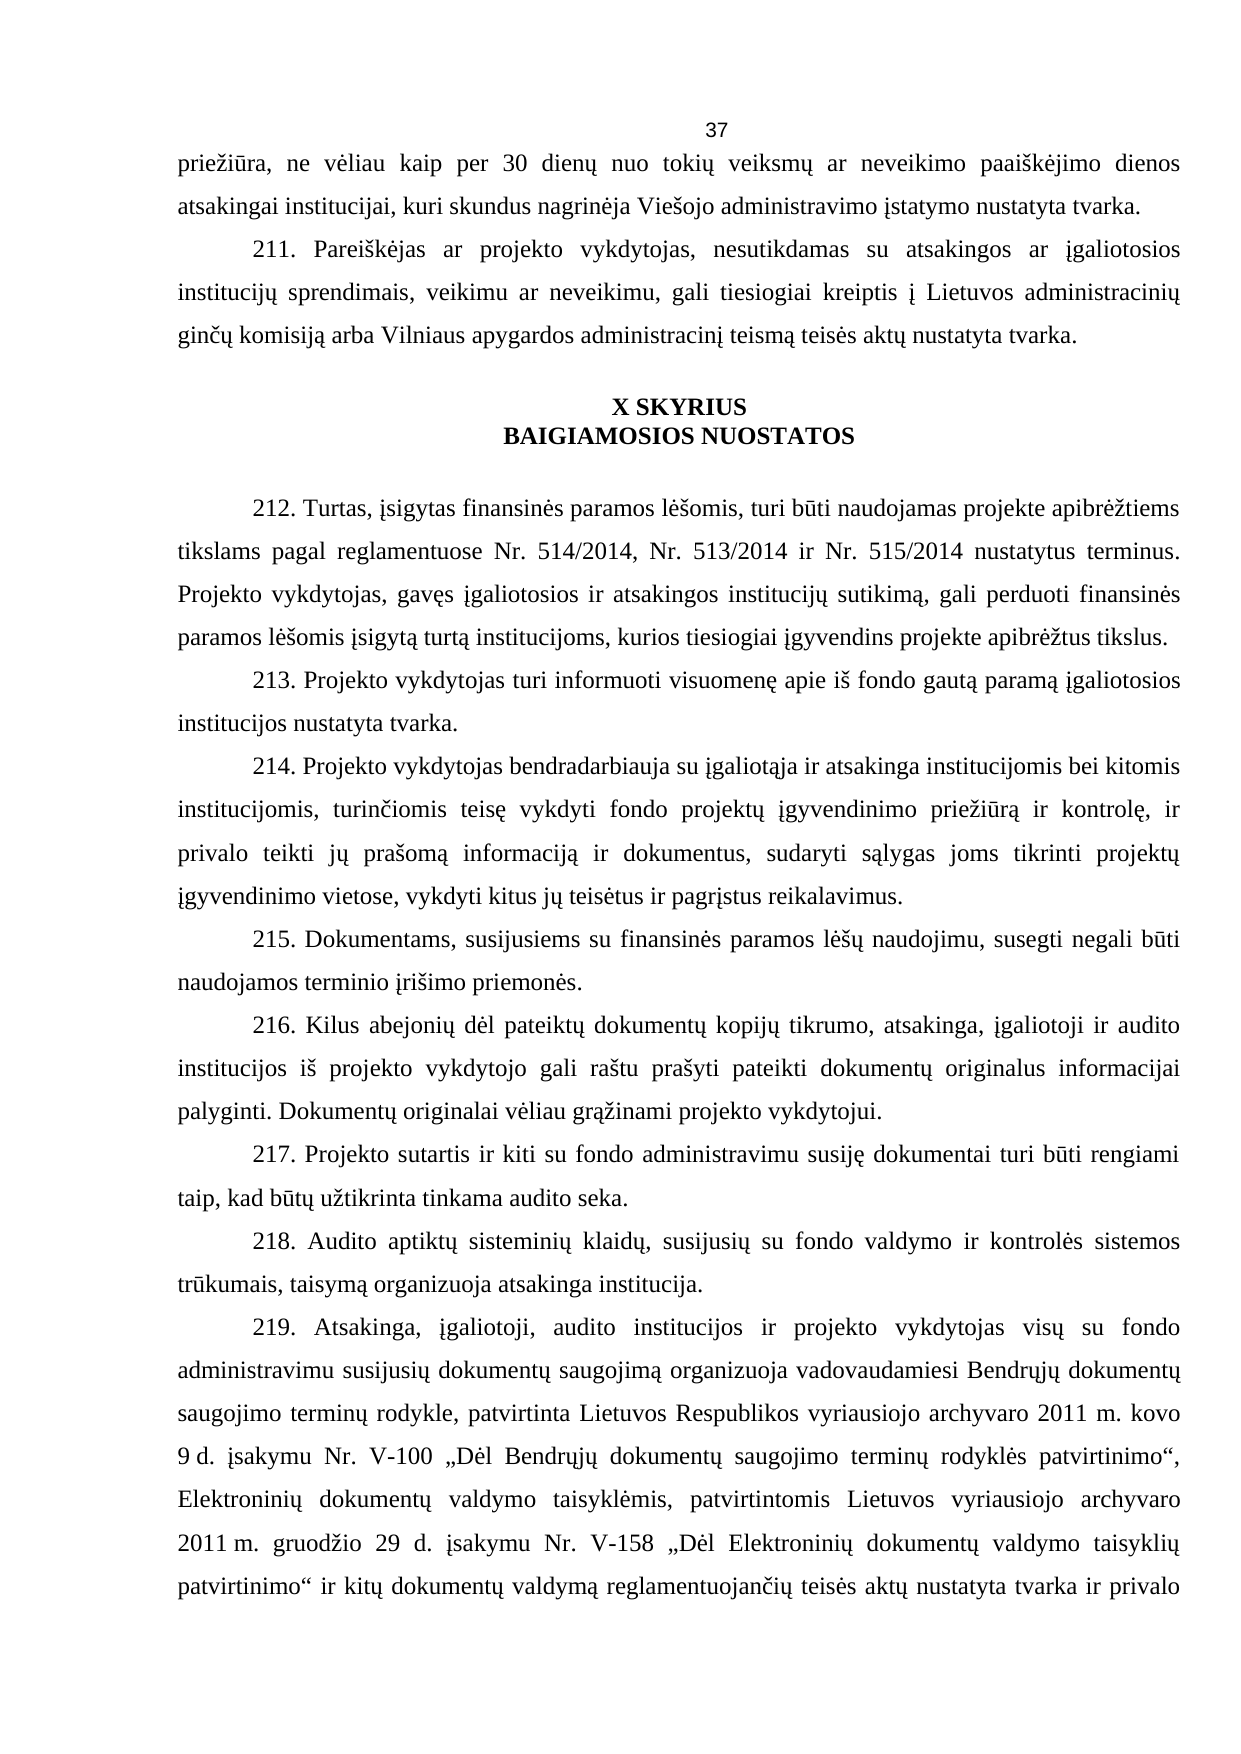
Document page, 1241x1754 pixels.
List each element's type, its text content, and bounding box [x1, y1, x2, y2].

text 215. Dokumentams, susijusiems su finansinės paramos lėšų naudojimu, susegti negali būti naudojamos terminio įrišimo priemonės. [177, 924, 1181, 996]
text 214. Projekto vykdytojas bendradarbiauja su įgaliotąja ir atsakinga institucijomis bei kitomis institucijomis, turinčiomis teisę vykdyti fondo projektų įgyvendinimo priežiūrą ir kontrolę, ir privalo teikti jų prašomą informaciją ir dokumentus, sudaryti sąlygas joms tikrinti projektų įgyvendinimo vietose, vykdyti kitus jų teisėtus ir pagrįstus reikalavimus. [177, 751, 1181, 909]
text BAIGIAMOSIOS NUOSTATOS [177, 421, 1181, 449]
text X SKYRIUS [177, 392, 1181, 421]
text 212. Turtas, įsigytas finansinės paramos lėšomis, turi būti naudojamas projekte apibrėžtiems tikslams pagal reglamentuose Nr. 514/2014, Nr. 513/2014 ir Nr. 515/2014 nustatytus terminus. Projekto vykdytojas, gavęs įgaliotosios ir atsakingos institucijų sutikimą, gali perduoti finansinės paramos lėšomis įsigytą turtą institucijoms, kurios tiesiogiai įgyvendins projekte apibrėžtus tikslus. [177, 493, 1181, 651]
text 211. Pareiškėjas ar projekto vykdytojas, nesutikdamas su atsakingos ar įgaliotosios institucijų sprendimais, veikimu ar neveikimu, gali tiesiogiai kreiptis į Lietuvos administracinių ginčų komisiją arba Vilniaus apygardos administracinį teismą teisės aktų nustatyta tvarka. [177, 234, 1181, 349]
text priežiūra, ne vėliau kaip per 30 dienų nuo tokių veiksmų ar neveikimo paaiškėjimo dienos atsakingai institucijai, kuri skundus nagrinėja Viešojo administravimo įstatymo nustatyta tvarka. [177, 148, 1181, 219]
text 213. Projekto vykdytojas turi informuoti visuomenę apie iš fondo gautą paramą įgaliotosios institucijos nustatyta tvarka. [177, 665, 1181, 737]
text 218. Audito aptiktų sisteminių klaidų, susijusių su fondo valdymo ir kontrolės sistemos trūkumais, taisymą organizuoja atsakinga institucija. [177, 1226, 1181, 1298]
text 217. Projekto sutartis ir kiti su fondo administravimu susiję dokumentai turi būti rengiami taip, kad būtų užtikrinta tinkama audito seka. [177, 1139, 1181, 1211]
text 216. Kilus abejonių dėl pateiktų dokumentų kopijų tikrumo, atsakinga, įgaliotoji ir audito institucijos iš projekto vykdytojo gali raštu prašyti pateikti dokumentų originalus informacijai palyginti. Dokumentų originalai vėliau grąžinami projekto vykdytojui. [177, 1010, 1181, 1125]
text 219. Atsakinga, įgaliotoji, audito institucijos ir projekto vykdytojas visų su fondo administravimu susijusių dokumentų saugojimą organizuoja vadovaudamiesi Bendrųjų dokumentų saugojimo terminų rodykle, patvirtinta Lietuvos Respublikos vyriausiojo archyvaro 2011 m. kovo 9 d. įsakymu Nr. V-100 „Dėl Bendrųjų dokumentų saugojimo terminų rodyklės patvirtinimo“, Elektroninių dokumentų valdymo taisyklėmis, patvirtintomis Lietuvos vyriausiojo archyvaro 2011 m. gruodžio 29 d. įsakymu Nr. V-158 „Dėl Elektroninių dokumentų valdymo taisyklių patvirtinimo“ ir kitų dokumentų valdymą reglamentuojančių teisės aktų nustatyta tvarka ir privalo [177, 1312, 1181, 1599]
